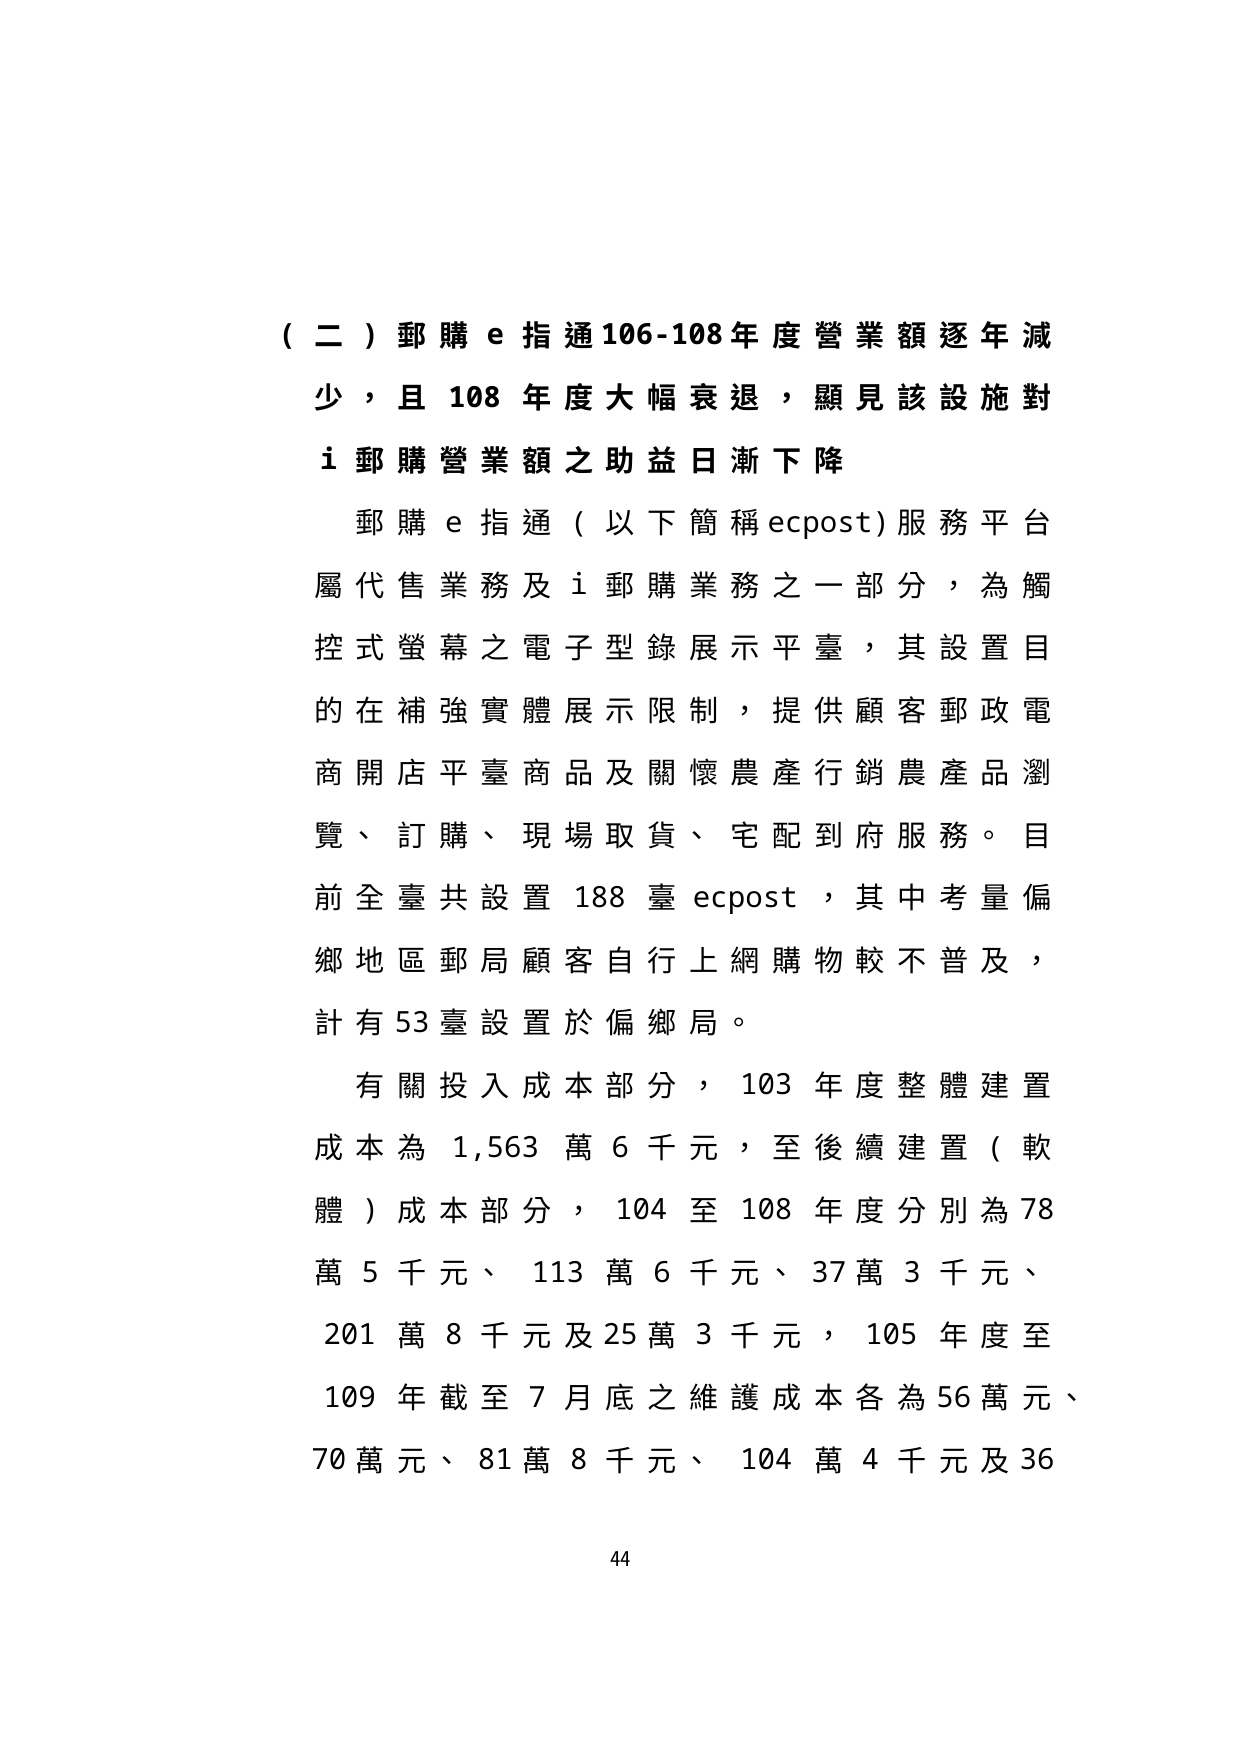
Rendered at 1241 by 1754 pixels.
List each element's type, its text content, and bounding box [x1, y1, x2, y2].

text 郵購e指通(以下簡稱ecpost)服務平台屬代售業務及i郵購業務之一部分，為觸控式螢幕之電子型錄展示平臺，其設置目的在補強實體展示限制，提供顧客郵政電商開店平臺商品及關懷農產行銷農產品瀏覽、訂購、現場取貨、宅配到府服務。目前全臺共設置188臺ecpost，其中考量偏鄉地區郵局顧客自行上網購物較不普及，計有53臺設置於偏鄉局。 [271, 479, 1058, 1042]
text 有關投入成本部分，103年度整體建置成本為1,563萬6千元，至後續建置(軟體)成本部分，104至108年度分別為78萬5千元、113萬6千元、37萬3千元、201萬8千元及25萬3千元，105年度至109年截至7月底之維護成本各為56萬元、70萬元、81萬8千元、104萬4千元及36萬5千元。至營業額部分，自104年度1,999萬7千元成長至105年度1億1,769萬1千元後，106至108年度則分別下降為9,729萬元、8,336萬3千元及3,525萬1千元(詳表2)，呈逐年衰退趨勢，且108年度較107年度大幅減少58%，顯見ecpost使用率已不若初設時期，且對於i郵購營業額之助益日漸下降。 [271, 1042, 1058, 1479]
text (二)郵購e指通106-108年度營業額逐年減少，且108年度大幅衰退，顯見該設施對i郵購營業額之助益日漸下降 [242, 292, 1058, 479]
